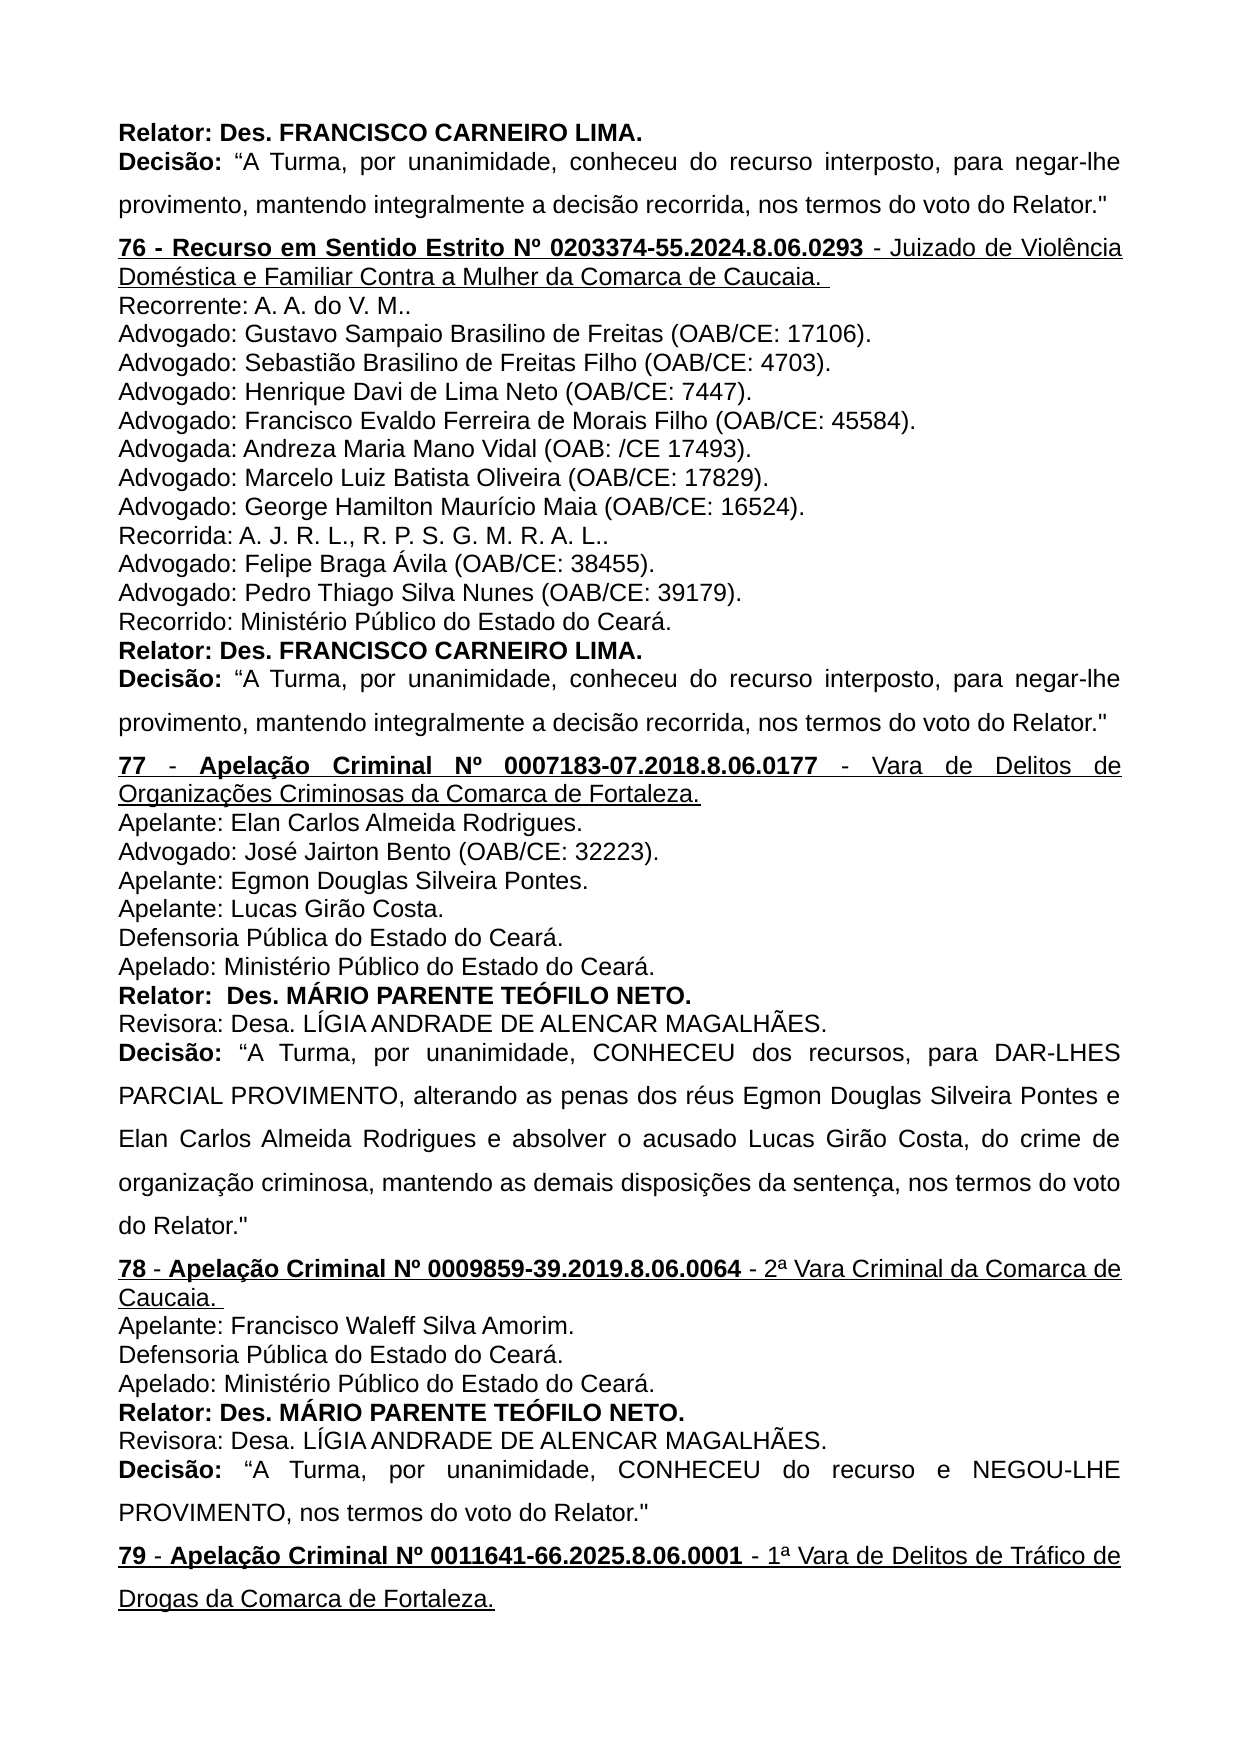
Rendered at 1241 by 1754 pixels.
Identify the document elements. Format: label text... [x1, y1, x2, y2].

text Defensoria Pública do Estado do Ceará. [118, 1340, 1122, 1369]
text 76 - Recurso em Sentido Estrito Nº 0203374-55.2024.8.06.0293 - Juizado de Violência [118, 233, 1123, 258]
text Advogado: Francisco Evaldo Ferreira de Morais Filho (OAB/CE: 45584). [118, 406, 1123, 434]
text Advogado: Marcelo Luiz Batista Oliveira (OAB/CE: 17829). [118, 463, 1123, 492]
text Caucaia. [118, 1280, 1122, 1311]
text Relator: Des. FRANCISCO CARNEIRO LIMA. [118, 636, 1123, 664]
text Relator: Des. MÁRIO PARENTE TEÓFILO NETO. [118, 981, 1122, 1009]
text Revisora: Desa. LÍGIA ANDRADE DE ALENCAR MAGALHÃES. [118, 1009, 1122, 1038]
text Defensoria Pública do Estado do Ceará. [118, 923, 1122, 952]
text Advogado: Pedro Thiago Silva Nunes (OAB/CE: 39179). [118, 578, 1123, 607]
text Advogado: Gustavo Sampaio Brasilino de Freitas (OAB/CE: 17106). [118, 319, 1123, 348]
text Decisão: “A Turma, por unanimidade, CONHECEU dos recursos, para DAR-LHES PARCIAL PROVIMENTO, alterando as penas dos réus Egmon Douglas Silveira Pontes e Elan Carlos Almeida Rodrigues e absolver o acusado Lucas Girão Costa, do crime de organização criminosa, mantendo as demais disposições da sentença, nos termos do voto do Relator." [118, 1038, 1122, 1239]
text Apelado: Ministério Público do Estado do Ceará. [118, 952, 1122, 981]
text Advogado: Henrique Davi de Lima Neto (OAB/CE: 7447). [118, 377, 1123, 406]
text Revisora: Desa. LÍGIA ANDRADE DE ALENCAR MAGALHÃES. [118, 1426, 1122, 1455]
text Apelante: Egmon Douglas Silveira Pontes. [118, 866, 1122, 894]
text Decisão: “A Turma, por unanimidade, conheceu do recurso interposto, para negar-lhe provimento, mantendo integralmente a decisão recorrida, nos termos do voto do Relator." [118, 664, 1122, 736]
text 77 - Apelação Criminal Nº 0007183-07.2018.8.06.0177 - Vara de Delitos de [118, 751, 1122, 776]
text Decisão: “A Turma, por unanimidade, conheceu do recurso interposto, para negar-lhe provimento, mantendo integralmente a decisão recorrida, nos termos do voto do Relator." [118, 147, 1122, 219]
text Apelado: Ministério Público do Estado do Ceará. [118, 1369, 1122, 1397]
text Advogado: Sebastião Brasilino de Freitas Filho (OAB/CE: 4703). [118, 348, 1123, 377]
text Recorrido: Ministério Público do Estado do Ceará. [118, 607, 1123, 636]
text Recorrida: A. J. R. L., R. P. S. G. M. R. A. L.. [118, 521, 1123, 549]
text Apelante: Francisco Waleff Silva Amorim. [118, 1311, 1122, 1340]
text 79 - Apelação Criminal Nº 0011641-66.2025.8.06.0001 - 1ª Vara de Delitos de Tráfico de Drogas da Comarca de Fortaleza. [118, 1541, 1122, 1613]
text Apelante: Elan Carlos Almeida Rodrigues. [118, 808, 1122, 837]
text Advogado: George Hamilton Maurício Maia (OAB/CE: 16524). [118, 492, 1123, 521]
text Relator: Des. FRANCISCO CARNEIRO LIMA. [118, 118, 1123, 147]
text Advogado: Felipe Braga Ávila (OAB/CE: 38455). [118, 549, 1123, 578]
text Doméstica e Familiar Contra a Mulher da Comarca de Caucaia. [118, 259, 1123, 291]
text Advogado: José Jairton Bento (OAB/CE: 32223). [118, 837, 1122, 866]
text Advogada: Andreza Maria Mano Vidal (OAB: /CE 17493). [118, 434, 1123, 463]
text Organizações Criminosas da Comarca de Fortaleza. [118, 777, 1122, 808]
text Relator: Des. MÁRIO PARENTE TEÓFILO NETO. [118, 1397, 1122, 1426]
text Decisão: “A Turma, por unanimidade, CONHECEU do recurso e NEGOU-LHE PROVIMENTO, nos termos do voto do Relator." [118, 1455, 1122, 1527]
text Apelante: Lucas Girão Costa. [118, 894, 1122, 923]
text 78 - Apelação Criminal Nº 0009859-39.2019.8.06.0064 - 2ª Vara Criminal da Comarca de [118, 1254, 1122, 1279]
text Recorrente: A. A. do V. M.. [118, 291, 1123, 319]
